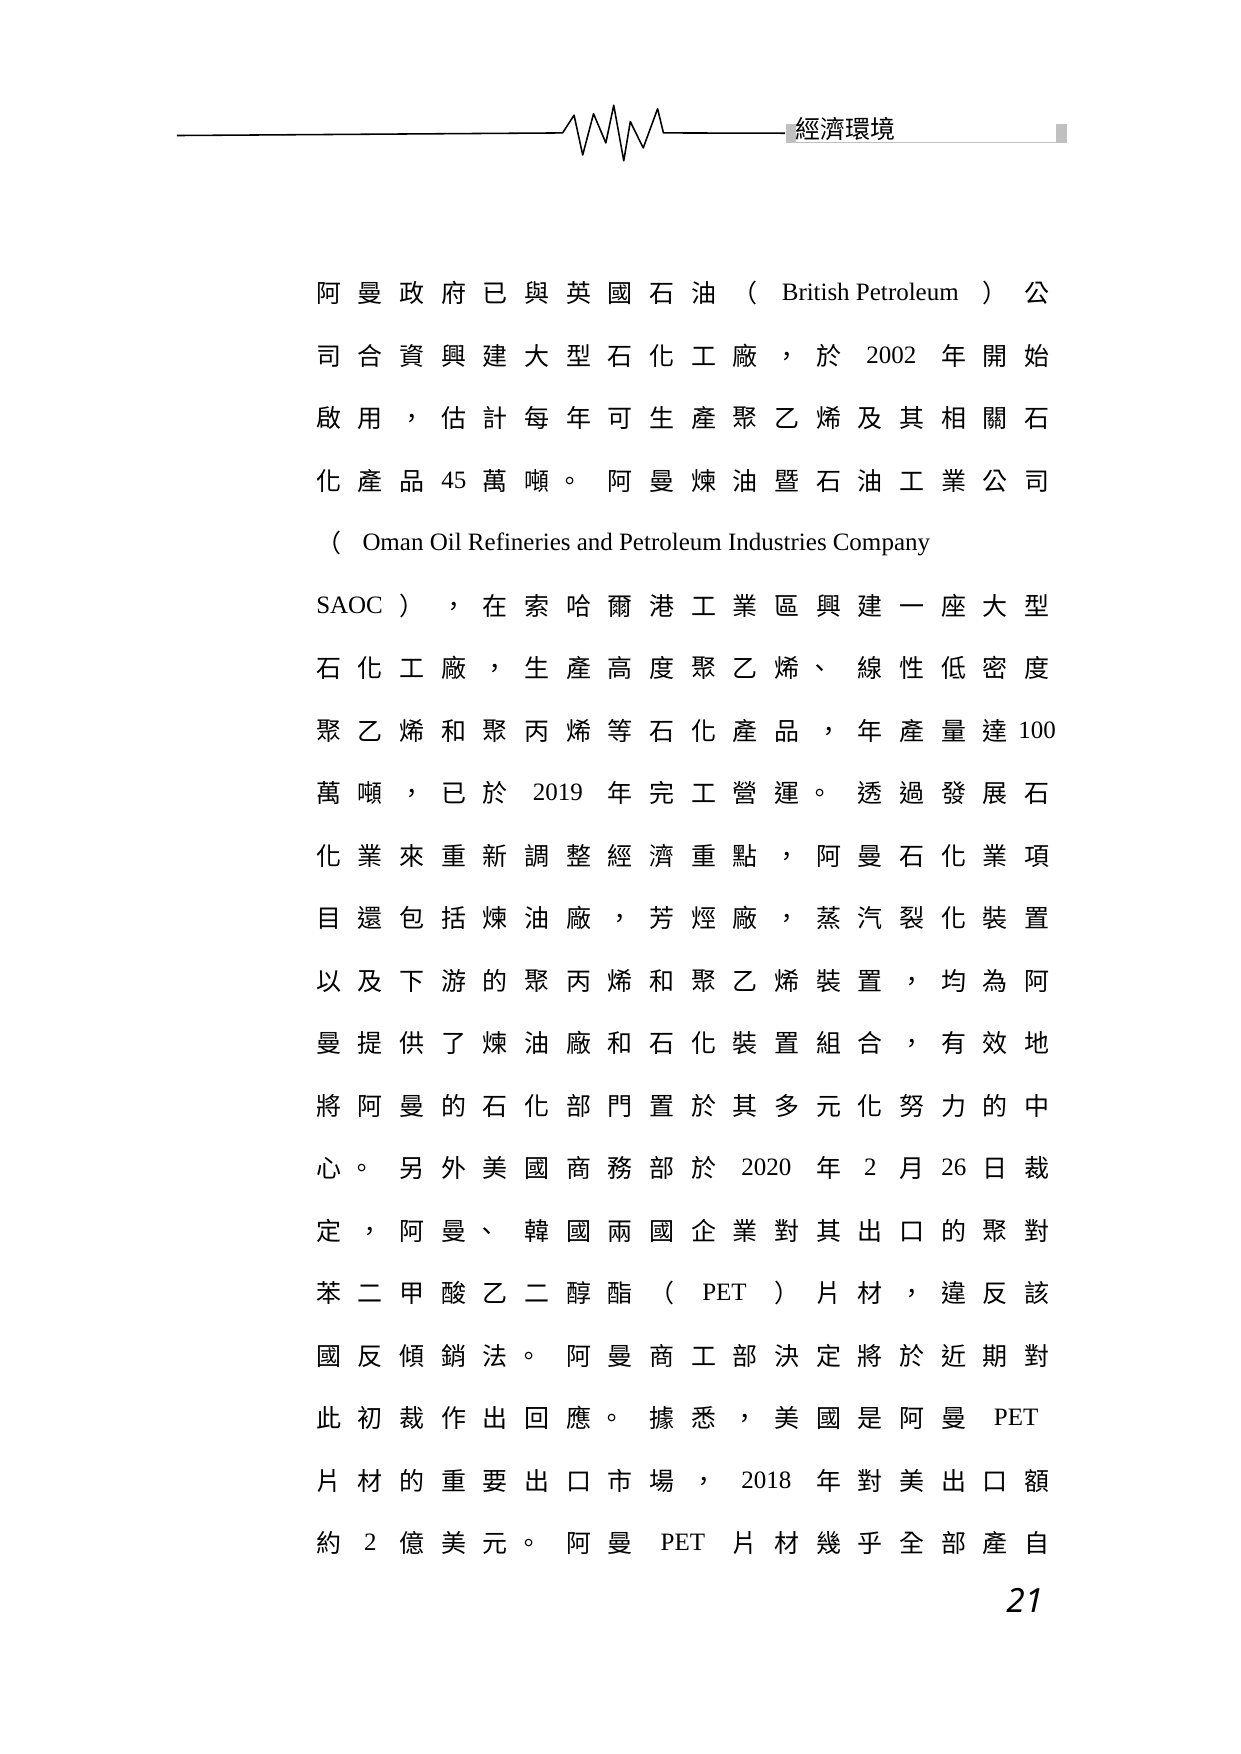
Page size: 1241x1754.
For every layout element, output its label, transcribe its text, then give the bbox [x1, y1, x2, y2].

text 阿曼政府已與英國石油（British Petroleum）公司合資興建大型石化工廠，於2002年開始啟用，估計每年可生產聚乙烯及其相關石化產品45萬噸。阿曼煉油暨石油工業公司（Oman Oil Refineries and Petroleum Industries Company SAOC），在索哈爾港工業區興建一座大型石化工廠，生產高度聚乙烯、線性低密度聚乙烯和聚丙烯等石化產品，年產量達100萬噸，已於2019年完工營運。透過發展石化業來重新調整經濟重點，阿曼石化業項目還包括煉油廠，芳烴廠，蒸汽裂化裝置以及下游的聚丙烯和聚乙烯裝置，均為阿曼提供了煉油廠和石化裝置組合，有效地將阿曼的石化部門置於其多元化努力的中心。另外美國商務部於2020年2月26日裁定，阿曼、韓國兩國企業對其出口的聚對苯二甲酸乙二醇酯（PET）片材，違反該國反傾銷法。阿曼商工部決定將於近期對此初裁作出回應。據悉，美國是阿曼PET片材的重要出口市場，2018年對美出口額約2億美元。阿曼PET片材幾乎全部產自 [207, 250, 1058, 1563]
